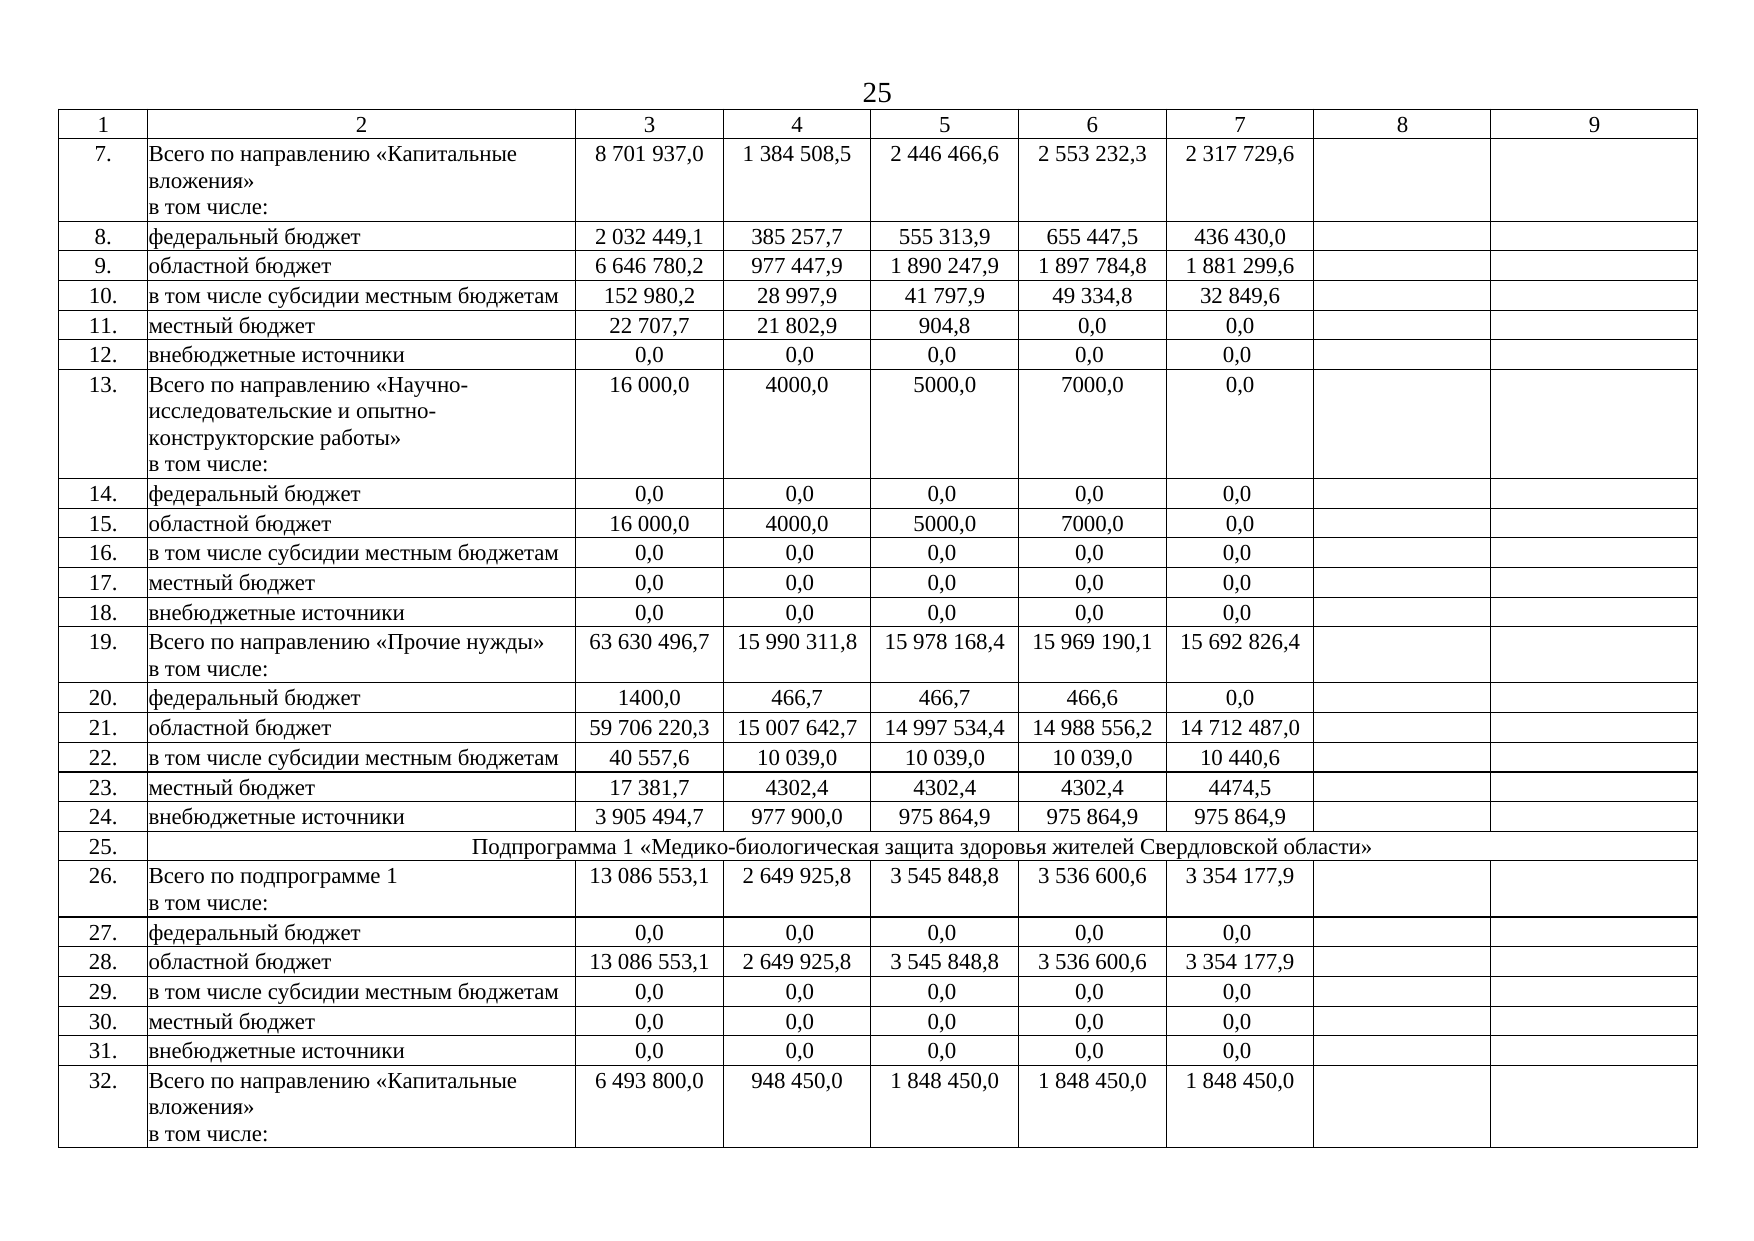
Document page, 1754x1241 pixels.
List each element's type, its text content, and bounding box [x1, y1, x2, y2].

table_cell 3 545 848,8 [871, 861, 1018, 916]
table_cell [59, 918, 147, 946]
table_cell 0,0 [1167, 340, 1313, 369]
table_cell 977 447,9 [724, 251, 870, 280]
table_cell [1314, 802, 1490, 831]
table_cell [1491, 802, 1697, 831]
table_cell 0,0 [1019, 311, 1166, 339]
table_cell 1 384 508,5 [724, 139, 870, 221]
table_cell [1491, 139, 1697, 221]
table_cell [59, 139, 147, 221]
table_cell 0,0 [871, 1007, 1018, 1035]
table_cell 5000,0 [871, 370, 1018, 478]
table_cell 4000,0 [724, 509, 870, 537]
table_cell [59, 1066, 147, 1147]
table_cell 17 381,7 [576, 773, 723, 801]
table_header 7 [1167, 110, 1313, 138]
table_header 8 [1314, 110, 1490, 138]
table_cell 21 802,9 [724, 311, 870, 339]
table_cell 948 450,0 [724, 1066, 870, 1147]
table_cell [59, 281, 147, 310]
table_cell [59, 773, 147, 801]
table_cell 49 334,8 [1019, 281, 1166, 310]
table_cell 0,0 [724, 538, 870, 567]
table_header 3 [576, 110, 723, 138]
table_cell 14 997 534,4 [871, 713, 1018, 742]
table_cell [1314, 281, 1490, 310]
table_cell [1491, 773, 1697, 801]
table_cell [59, 479, 147, 507]
table_cell [59, 832, 147, 860]
table_cell 655 447,5 [1019, 222, 1166, 250]
table_cell [1491, 1066, 1697, 1147]
table_cell [1491, 743, 1697, 771]
table_cell 63 630 496,7 [576, 627, 723, 682]
table_cell 15 969 190,1 [1019, 627, 1166, 682]
table_cell 0,0 [1167, 509, 1313, 537]
table_cell 8 701 937,0 [576, 139, 723, 221]
table_cell 13 086 553,1 [576, 861, 723, 916]
table_cell областной бюджет [148, 251, 575, 280]
table_cell 1400,0 [576, 683, 723, 712]
table_cell 3 354 177,9 [1167, 947, 1313, 976]
table_cell [1491, 627, 1697, 682]
table_cell 0,0 [871, 479, 1018, 507]
table_cell [59, 340, 147, 369]
table_cell 22 707,7 [576, 311, 723, 339]
table_cell 0,0 [1167, 918, 1313, 946]
table_header 1 [59, 110, 147, 138]
table_cell 15 007 642,7 [724, 713, 870, 742]
table_cell областной бюджет [148, 947, 575, 976]
table_cell Всего по подпрограмме 1 в том числе: [148, 861, 575, 916]
table_cell [1314, 918, 1490, 946]
table_cell [59, 1036, 147, 1065]
table_cell 0,0 [1167, 370, 1313, 478]
table_cell 2 317 729,6 [1167, 139, 1313, 221]
table_cell [59, 743, 147, 771]
table_cell 4302,4 [871, 773, 1018, 801]
table_cell местный бюджет [148, 568, 575, 597]
table_cell 0,0 [871, 340, 1018, 369]
table_cell 3 536 600,6 [1019, 947, 1166, 976]
table_cell [1491, 918, 1697, 946]
table_cell 0,0 [1167, 598, 1313, 626]
table_cell [59, 370, 147, 478]
table_cell 0,0 [1019, 977, 1166, 1006]
table_cell [59, 251, 147, 280]
table_cell 3 545 848,8 [871, 947, 1018, 976]
table_cell внебюджетные источники [148, 598, 575, 626]
table_header 5 [871, 110, 1018, 138]
table_cell в том числе субсидии местным бюджетам [148, 743, 575, 771]
table_cell 1 890 247,9 [871, 251, 1018, 280]
table_cell [1314, 1036, 1490, 1065]
table_cell [1314, 479, 1490, 507]
table_cell 0,0 [1167, 538, 1313, 567]
table_cell [1491, 1036, 1697, 1065]
table_cell 5000,0 [871, 509, 1018, 537]
table_cell 0,0 [724, 1036, 870, 1065]
table_cell внебюджетные источники [148, 340, 575, 369]
table_cell 14 712 487,0 [1167, 713, 1313, 742]
table_cell [59, 713, 147, 742]
table_cell 0,0 [871, 568, 1018, 597]
table_cell 0,0 [1167, 683, 1313, 712]
table_cell 4000,0 [724, 370, 870, 478]
table_cell 3 905 494,7 [576, 802, 723, 831]
table_cell [1491, 947, 1697, 976]
table_cell 0,0 [724, 977, 870, 1006]
table_cell 436 430,0 [1167, 222, 1313, 250]
table_cell [1491, 509, 1697, 537]
table_cell [1491, 251, 1697, 280]
table_cell [1314, 683, 1490, 712]
table_cell 466,7 [724, 683, 870, 712]
table_cell [1491, 598, 1697, 626]
table_cell 59 706 220,3 [576, 713, 723, 742]
table_cell [59, 861, 147, 916]
table_cell [1491, 311, 1697, 339]
table_cell [59, 568, 147, 597]
table_cell [59, 538, 147, 567]
table_cell 40 557,6 [576, 743, 723, 771]
table_cell [1491, 568, 1697, 597]
table_header 2 [148, 110, 575, 138]
table_cell [59, 947, 147, 976]
table_cell 2 446 466,6 [871, 139, 1018, 221]
table_cell 32 849,6 [1167, 281, 1313, 310]
table_cell 0,0 [576, 538, 723, 567]
table_cell 41 797,9 [871, 281, 1018, 310]
table_cell [1314, 222, 1490, 250]
table_cell 3 536 600,6 [1019, 861, 1166, 916]
table_cell [1314, 1007, 1490, 1035]
table_cell 0,0 [724, 568, 870, 597]
table_cell 0,0 [576, 479, 723, 507]
table_cell [59, 802, 147, 831]
table_cell 0,0 [1167, 479, 1313, 507]
table_cell [1491, 977, 1697, 1006]
table_cell в том числе субсидии местным бюджетам [148, 538, 575, 567]
table_cell 0,0 [576, 1036, 723, 1065]
table_cell 16 000,0 [576, 370, 723, 478]
table_cell [1491, 222, 1697, 250]
table_cell 0,0 [724, 598, 870, 626]
table_cell [1314, 977, 1490, 1006]
table_cell [59, 1007, 147, 1035]
table_cell [1314, 861, 1490, 916]
table_cell [1491, 479, 1697, 507]
table_cell 0,0 [1019, 340, 1166, 369]
table_cell [1314, 713, 1490, 742]
table_cell 15 978 168,4 [871, 627, 1018, 682]
table_cell [59, 509, 147, 537]
table_cell 1 897 784,8 [1019, 251, 1166, 280]
table_cell 0,0 [1019, 598, 1166, 626]
table_cell 10 039,0 [724, 743, 870, 771]
table_cell 975 864,9 [1019, 802, 1166, 831]
table_cell федеральный бюджет [148, 479, 575, 507]
table_cell 904,8 [871, 311, 1018, 339]
table_cell [1314, 370, 1490, 478]
table_cell [1491, 538, 1697, 567]
table_cell 0,0 [1167, 977, 1313, 1006]
table_cell 3 354 177,9 [1167, 861, 1313, 916]
table_header 4 [724, 110, 870, 138]
table_cell 0,0 [871, 977, 1018, 1006]
table_cell Всего по направлению «Научно-исследовательские и опытно-конструкторские работы» в том числе: [148, 370, 575, 478]
table_cell 2 553 232,3 [1019, 139, 1166, 221]
table_cell 0,0 [1167, 311, 1313, 339]
table_cell областной бюджет [148, 509, 575, 537]
table_cell [1491, 370, 1697, 478]
table_cell 15 990 311,8 [724, 627, 870, 682]
table_cell федеральный бюджет [148, 222, 575, 250]
table_cell 10 440,6 [1167, 743, 1313, 771]
table_cell внебюджетные источники [148, 1036, 575, 1065]
table_cell 1 881 299,6 [1167, 251, 1313, 280]
table_cell 0,0 [871, 918, 1018, 946]
table_cell 0,0 [871, 538, 1018, 567]
table_cell 1 848 450,0 [1167, 1066, 1313, 1147]
table_cell [59, 683, 147, 712]
table_cell 0,0 [576, 340, 723, 369]
table_cell 28 997,9 [724, 281, 870, 310]
table_cell 2 032 449,1 [576, 222, 723, 250]
table_cell 0,0 [871, 1036, 1018, 1065]
table_cell 0,0 [1019, 918, 1166, 946]
table_cell 0,0 [1019, 1036, 1166, 1065]
table_cell [59, 598, 147, 626]
table_cell [1314, 1066, 1490, 1147]
table_cell 975 864,9 [1167, 802, 1313, 831]
table_cell 16 000,0 [576, 509, 723, 537]
table_cell 555 313,9 [871, 222, 1018, 250]
table_cell федеральный бюджет [148, 683, 575, 712]
table_cell 0,0 [1019, 568, 1166, 597]
table_cell 0,0 [576, 568, 723, 597]
table_cell 0,0 [1167, 1007, 1313, 1035]
table_cell 2 649 925,8 [724, 861, 870, 916]
table_cell федеральный бюджет [148, 918, 575, 946]
table_header 9 [1491, 110, 1697, 138]
table_cell [1314, 947, 1490, 976]
table_cell [59, 222, 147, 250]
table_cell 0,0 [576, 977, 723, 1006]
table_cell в том числе субсидии местным бюджетам [148, 281, 575, 310]
table_cell 0,0 [724, 918, 870, 946]
table_cell 0,0 [576, 598, 723, 626]
table_cell 1 848 450,0 [871, 1066, 1018, 1147]
table_cell 0,0 [576, 1007, 723, 1035]
table_cell 977 900,0 [724, 802, 870, 831]
table_cell [59, 627, 147, 682]
table_cell [59, 311, 147, 339]
table_cell 2 649 925,8 [724, 947, 870, 976]
table_cell [1314, 773, 1490, 801]
table_cell [1314, 598, 1490, 626]
table_cell [1314, 538, 1490, 567]
table_cell 0,0 [1019, 538, 1166, 567]
table_cell 0,0 [1019, 479, 1166, 507]
table_cell 6 493 800,0 [576, 1066, 723, 1147]
table_cell 0,0 [724, 1007, 870, 1035]
table_cell 0,0 [1167, 568, 1313, 597]
table_cell Всего по направлению «Прочие нужды» в том числе: [148, 627, 575, 682]
table_cell местный бюджет [148, 1007, 575, 1035]
table_cell [1491, 713, 1697, 742]
table_cell [1491, 281, 1697, 310]
table_cell в том числе субсидии местным бюджетам [148, 977, 575, 1006]
table_cell 975 864,9 [871, 802, 1018, 831]
table_cell [1491, 340, 1697, 369]
table_cell 0,0 [576, 918, 723, 946]
table_cell 466,6 [1019, 683, 1166, 712]
table_cell 10 039,0 [1019, 743, 1166, 771]
table_cell [1314, 568, 1490, 597]
table_cell [59, 977, 147, 1006]
table_cell 7000,0 [1019, 370, 1166, 478]
table_cell 0,0 [724, 340, 870, 369]
table_cell [1491, 1007, 1697, 1035]
table_cell 4474,5 [1167, 773, 1313, 801]
table_cell [1314, 340, 1490, 369]
table_cell 13 086 553,1 [576, 947, 723, 976]
table_cell областной бюджет [148, 713, 575, 742]
table_cell [1314, 509, 1490, 537]
table_cell 152 980,2 [576, 281, 723, 310]
table_cell местный бюджет [148, 311, 575, 339]
table_cell [1491, 683, 1697, 712]
table_cell 1 848 450,0 [1019, 1066, 1166, 1147]
table_cell 466,7 [871, 683, 1018, 712]
table_cell 10 039,0 [871, 743, 1018, 771]
table_cell 6 646 780,2 [576, 251, 723, 280]
table_cell Подпрограмма 1 «Медико-биологическая защита здоровья жителей Свердловской области» [148, 832, 1697, 860]
table_cell внебюджетные источники [148, 802, 575, 831]
table_cell [1314, 627, 1490, 682]
table_cell Всего по направлению «Капитальные вложения» в том числе: [148, 139, 575, 221]
table_cell 7000,0 [1019, 509, 1166, 537]
table_cell 0,0 [1167, 1036, 1313, 1065]
table_cell 385 257,7 [724, 222, 870, 250]
table_cell [1314, 139, 1490, 221]
table_cell [1314, 743, 1490, 771]
table_cell [1314, 251, 1490, 280]
table_cell 4302,4 [724, 773, 870, 801]
table_cell [1491, 861, 1697, 916]
table_cell 15 692 826,4 [1167, 627, 1313, 682]
table_cell местный бюджет [148, 773, 575, 801]
table_cell 0,0 [724, 479, 870, 507]
table_header 6 [1019, 110, 1166, 138]
table_cell 0,0 [871, 598, 1018, 626]
table_cell [1314, 311, 1490, 339]
table_cell Всего по направлению «Капитальные вложения» в том числе: [148, 1066, 575, 1147]
table_cell 0,0 [1019, 1007, 1166, 1035]
table_cell 14 988 556,2 [1019, 713, 1166, 742]
table_cell 4302,4 [1019, 773, 1166, 801]
